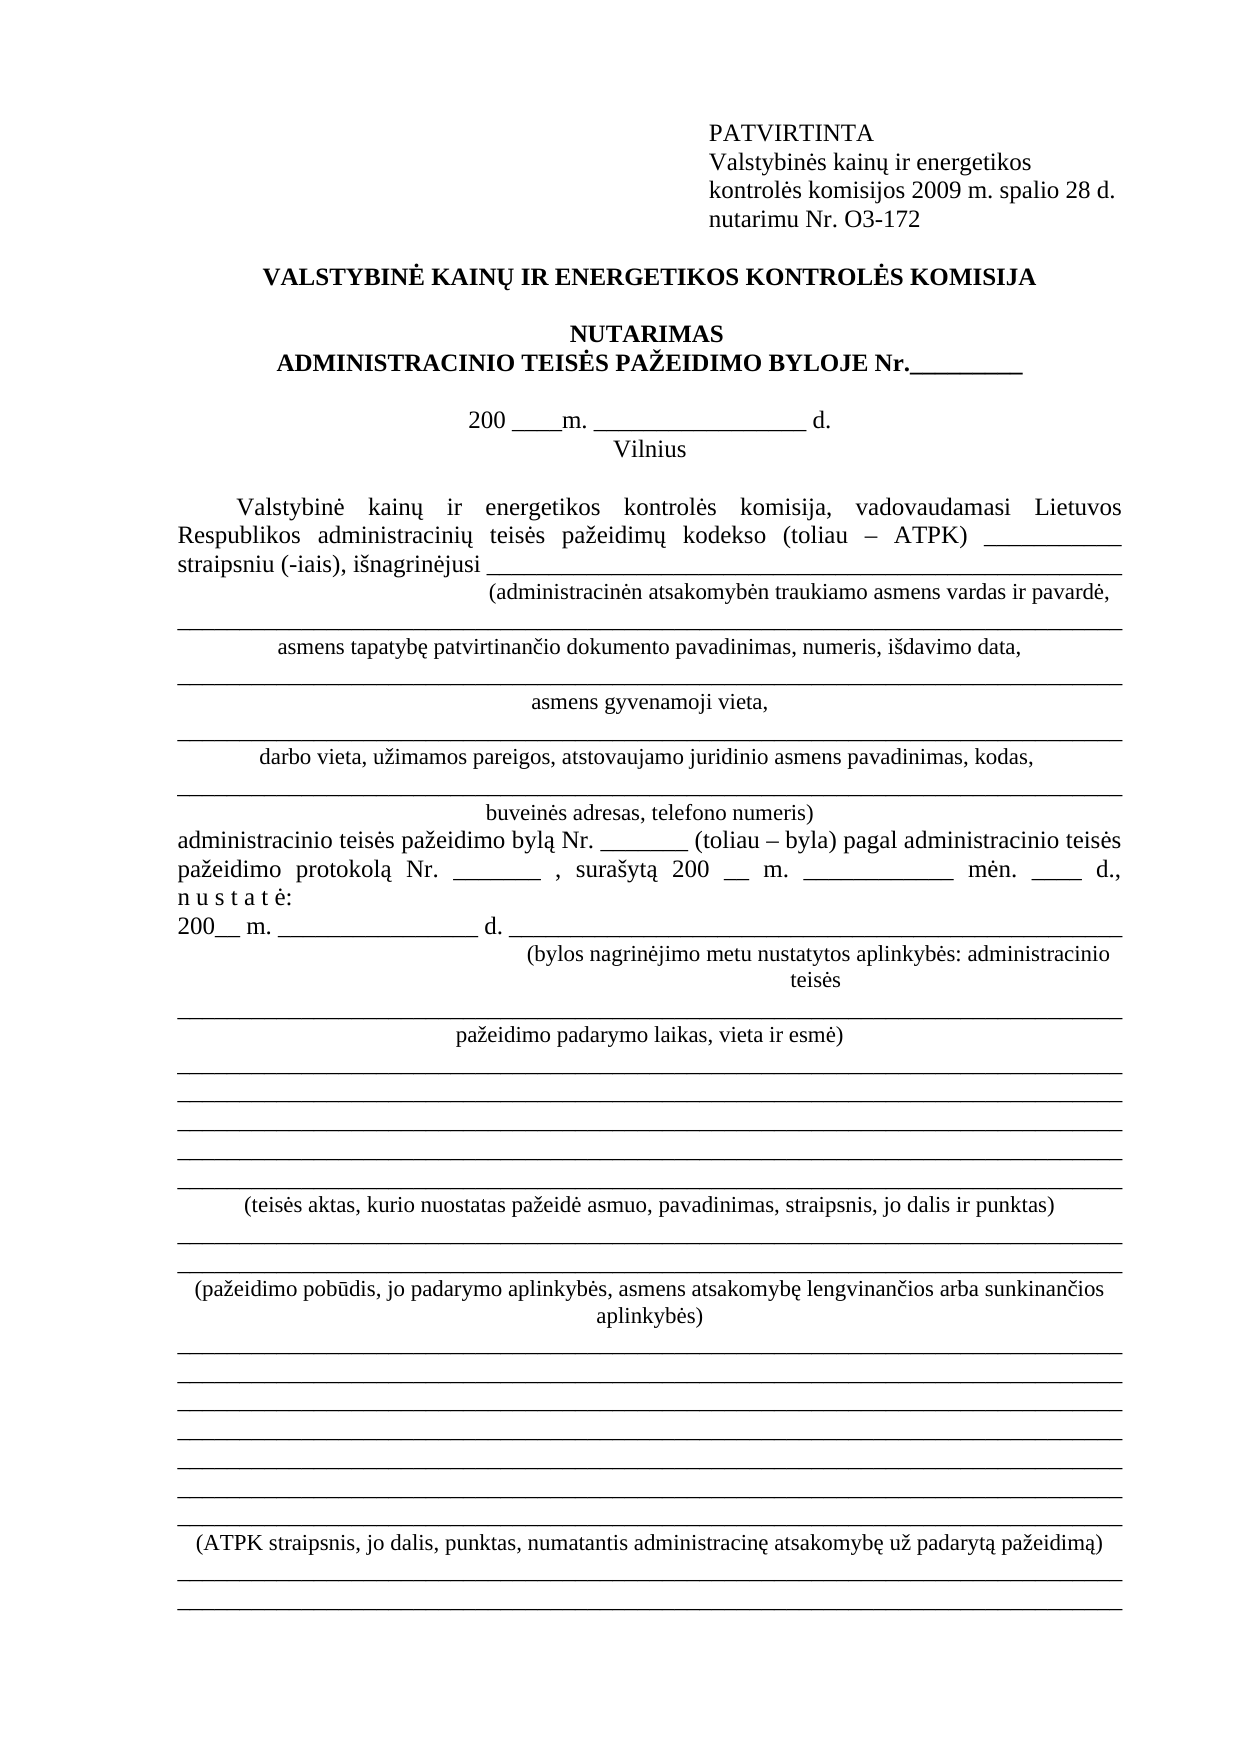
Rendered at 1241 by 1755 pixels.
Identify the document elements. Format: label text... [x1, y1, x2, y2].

text VALSTYBINĖ KAINŲ IR ENERGETIKOS KONTROLĖS KOMISIJA [177, 262, 1122, 291]
text _ [177, 993, 1122, 1018]
text _ [177, 1163, 1122, 1188]
text 200__ m. ________________ d. [177, 911, 1122, 940]
text _ [177, 1501, 1122, 1525]
text _ [177, 1556, 1122, 1580]
text _ [177, 1472, 1122, 1497]
text _ [177, 1134, 1122, 1159]
text (teisės aktas, kurio nuostatas pažeidė asmuo, pavadinimas, straipsnis, jo dalis ir punktas) [177, 1191, 1122, 1218]
text _ [177, 1247, 1122, 1272]
text _ [177, 1076, 1122, 1101]
text NUTARIMAS [177, 319, 1122, 348]
text _ [177, 1584, 1122, 1609]
text kontrolės komisijos 2009 m. spalio 28 d. [177, 176, 1122, 204]
text (ATPK straipsnis, jo dalis, punktas, numatantis administracinę atsakomybę už padarytą pažeidimą) [177, 1529, 1122, 1556]
text _ [177, 659, 1122, 684]
text (administracinėn atsakomybėn traukiamo asmens vardas ir pavardė, [477, 578, 1122, 604]
text _ [177, 1386, 1122, 1410]
text _ [177, 604, 1122, 629]
text _ [177, 1328, 1122, 1353]
text Valstybinės kainų ir energetikos [177, 147, 1122, 176]
text _ [177, 1218, 1122, 1243]
text administracinio teisės pažeidimo bylą Nr. _______ (toliau – byla) pagal administracinio teisės pažeidimo protokolą Nr. _______ , surašytą 200 __ m. ____________ mėn. ____ d., nustatė: [177, 825, 1122, 911]
text asmens tapatybę patvirtinančio dokumento pavadinimas, numeris, išdavimo data, [177, 633, 1122, 659]
text _ [177, 715, 1122, 740]
text ADMINISTRACINIO TEISĖS PAŽEIDIMO BYLOJE Nr._________ [177, 348, 1122, 377]
text Valstybinė kainų ir energetikos kontrolės komisija, vadovaudamasi Lietuvos Respublikos administracinių teisės pažeidimų kodekso (toliau – ATPK) ___________ straipsniu (-iais), išnagrinėjusi [177, 492, 1122, 578]
text 200 ____m. _________________ d. [177, 406, 1122, 434]
text (bylos nagrinėjimo metu nustatytos aplinkybės: administracinio teisės [515, 940, 1122, 993]
text (pažeidimo pobūdis, jo padarymo aplinkybės, asmens atsakomybę lengvinančios arba sunkinančios aplinkybės) [177, 1275, 1122, 1328]
text PATVIRTINTA [702, 118, 1122, 147]
text pažeidimo padarymo laikas, vieta ir esmė) [177, 1021, 1122, 1048]
text asmens gyvenamoji vieta, [177, 688, 1122, 715]
text _ [177, 1357, 1122, 1382]
text Vilnius [177, 434, 1122, 463]
text nutarimu Nr. O3-172 [177, 204, 1122, 233]
text darbo vieta, užimamos pareigos, atstovaujamo juridinio asmens pavadinimas, kodas, [177, 743, 1122, 770]
text _ [177, 1105, 1122, 1130]
text buveinės adresas, telefono numeris) [177, 798, 1122, 825]
text _ [177, 1414, 1122, 1439]
text _ [177, 1443, 1122, 1468]
